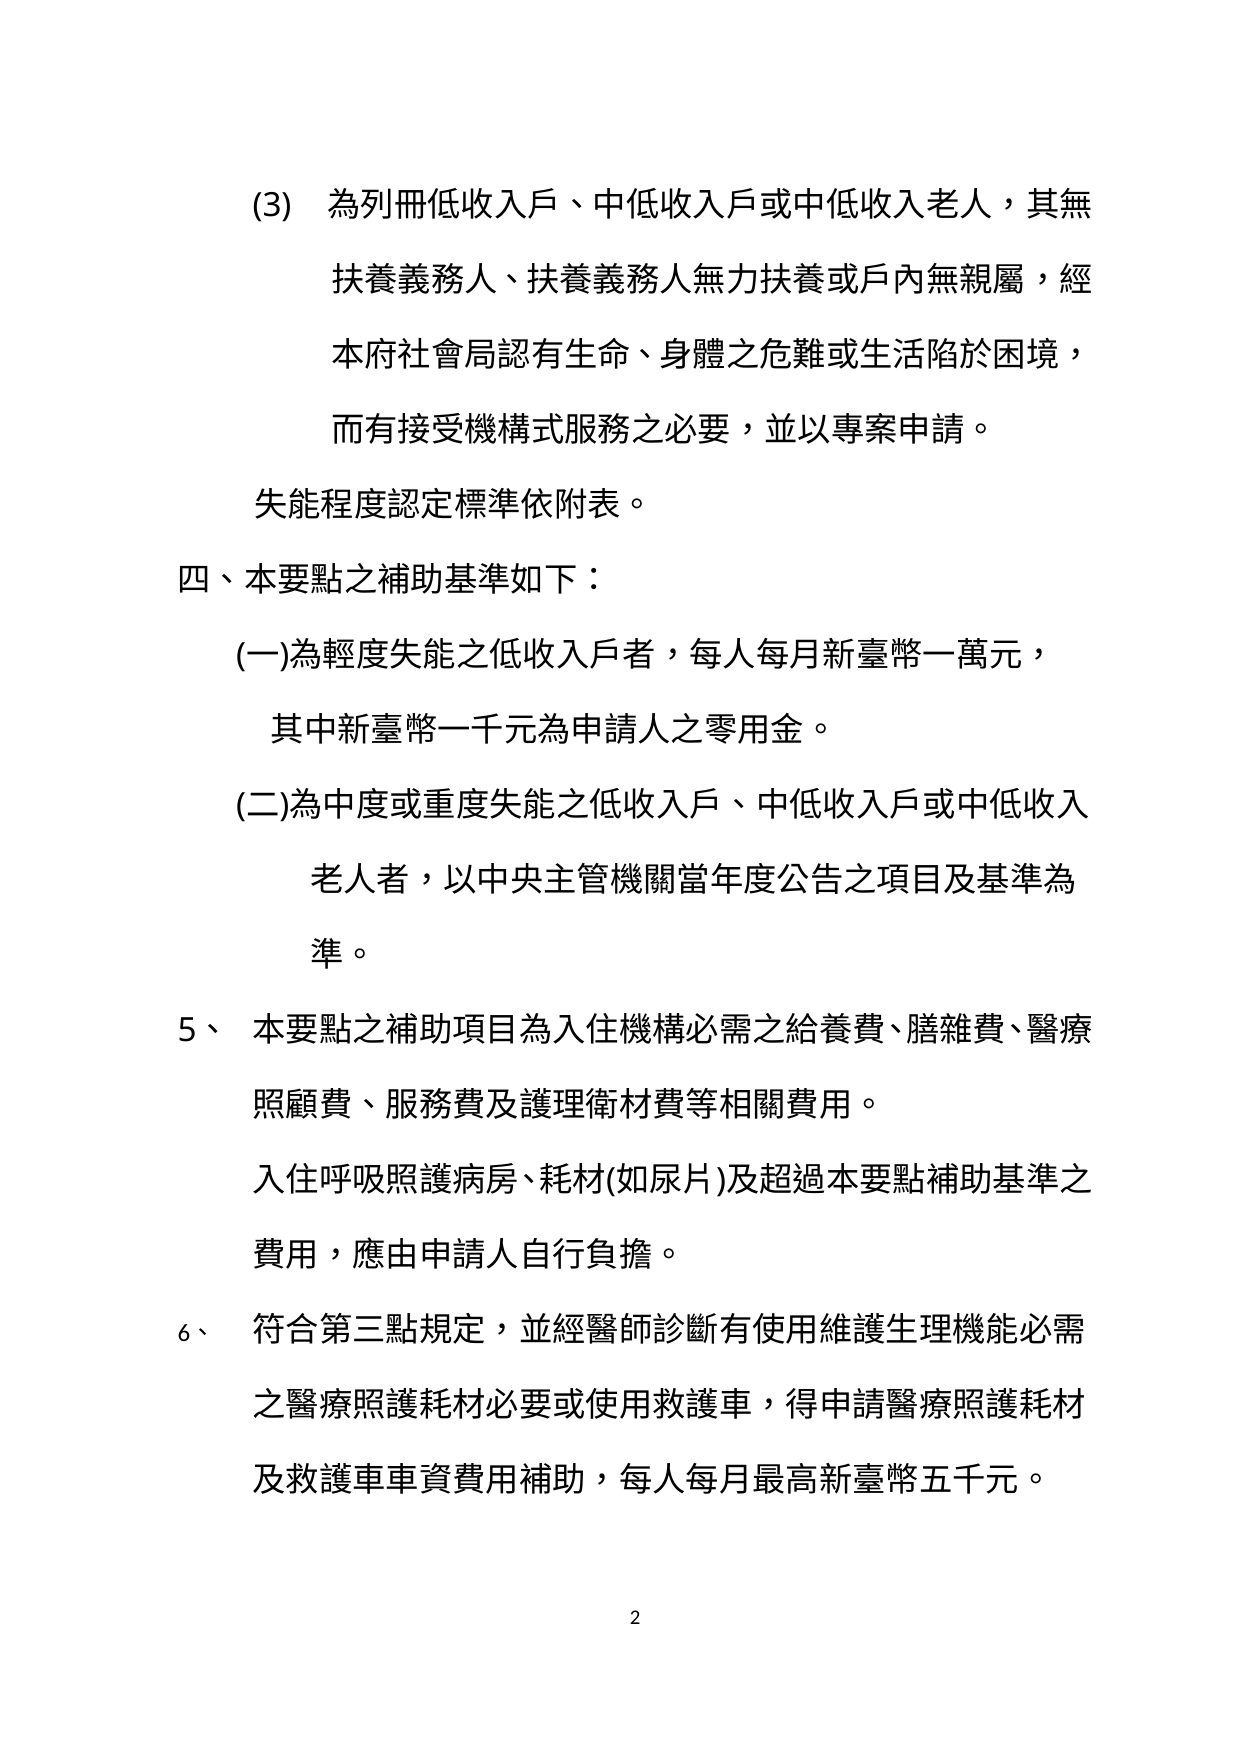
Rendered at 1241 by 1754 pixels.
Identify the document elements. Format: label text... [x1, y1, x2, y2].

text 扶養義務人、扶養義務人無力扶養或戶內無親屬，經本府社會局認有生命、身體之危難或生活陷於困境，而有接受機構式服務之必要，並以專案申請。 [331, 239, 1092, 464]
list 為列冊低收入戶、中低收入戶或中低收入老人，其無 [252, 164, 1092, 239]
text 四、本要點之補助基準如下： [177, 539, 1092, 614]
text 失能程度認定標準依附表。 [254, 464, 1092, 539]
list 符合第三點規定，並經醫師診斷有使用維護生理機能必需之醫療照護耗材必要或使用救護車，得申請醫療照護耗材及救護車車資費用補助，每人每月最高新臺幣五千元。 [177, 1289, 1092, 1514]
list 本要點之補助項目為入住機構必需之給養費、膳雜費、醫療照顧費、服務費及護理衛材費等相關費用。 [177, 989, 1092, 1139]
text (一)為輕度失能之低收入戶者，每人每月新臺幣一萬元， [227, 614, 1092, 689]
text 其中新臺幣一千元為申請人之零用金。 [227, 689, 1092, 764]
text (二)為中度或重度失能之低收入戶、中低收入戶或中低收入老人者，以中央主管機關當年度公告之項目及基準為準。 [227, 764, 1092, 989]
text 入住呼吸照護病房、耗材(如尿片)及超過本要點補助基準之費用，應由申請人自行負擔。 [252, 1139, 1092, 1289]
